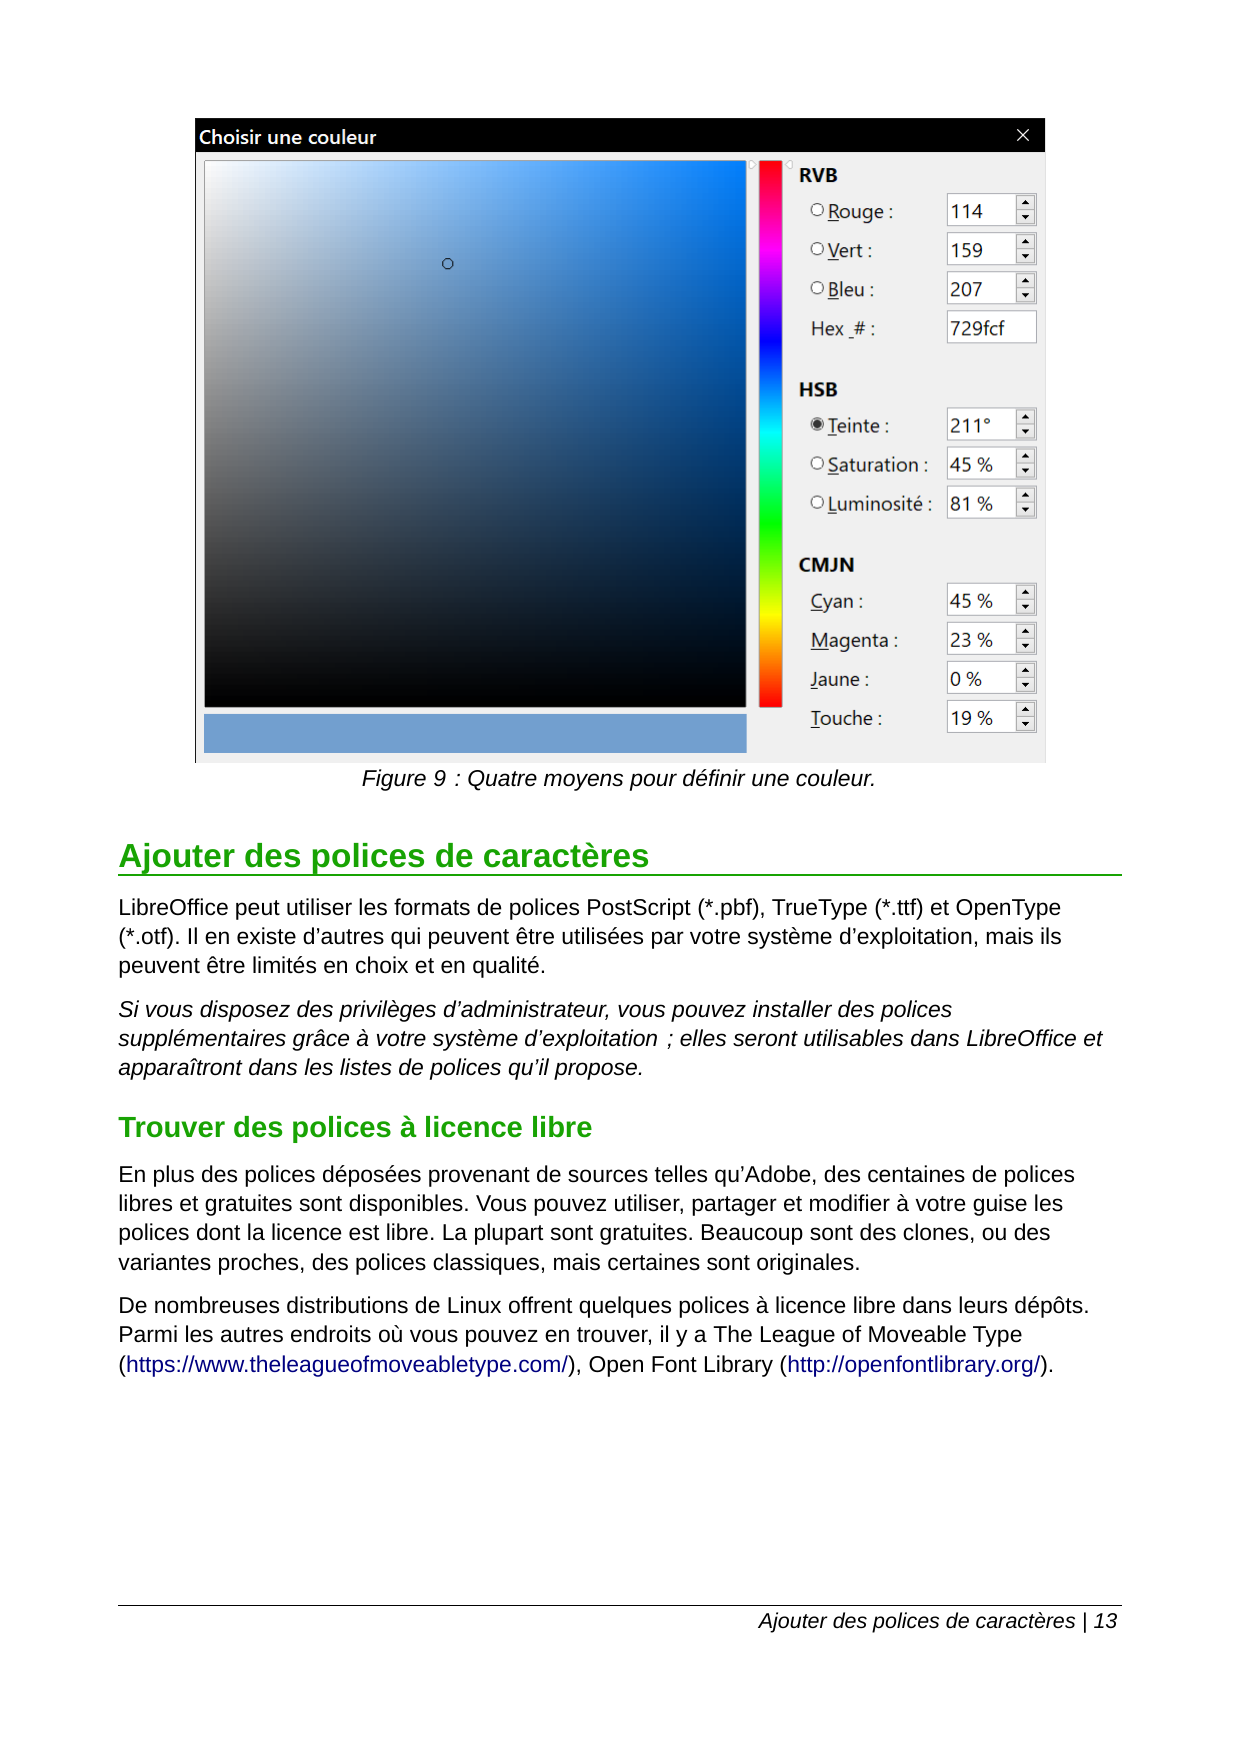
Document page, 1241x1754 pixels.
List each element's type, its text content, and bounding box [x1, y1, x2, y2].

text Figure 9 : Quatre moyens pour définir une couleur. [118, 762, 1122, 792]
text En plus des polices déposées provenant de sources telles qu’Adobe, des centaines de polices libres et gratuites sont disponibles. Vous pouvez utiliser, partager et modifier à votre guise les polices dont la licence est libre. La plupart sont gratuites. Beaucoup sont des clones, ou des variantes proches, des polices classiques, mais certaines sont originales. [118, 1158, 1122, 1275]
text De nombreuses distributions de Linux offrent quelques polices à licence libre dans leurs dépôts. Parmi les autres endroits où vous pouvez en trouver, il y a The League of Moveable Type (https://www.theleagueofmoveabletype.com/), Open Font Library (http://openfontlibrary.org/). [118, 1289, 1122, 1377]
text Si vous disposez des privilèges d’administrateur, vous pouvez installer des polices supplémentaires grâce à votre système d’exploitation ; elles seront utilisables dans LibreOffice et apparaîtront dans les listes de polices qu’il propose. [118, 993, 1122, 1081]
text LibreOffice peut utiliser les formats de polices PostScript (*.pbf), TrueType (*.ttf) et OpenType (*.otf). Il en existe d’autres qui peuvent être utilisées par votre système d’exploitation, mais ils peuvent être limités en choix et en qualité. [118, 891, 1122, 978]
subtitle Trouver des polices à licence libre [118, 1110, 1122, 1143]
picture [195, 118, 1045, 763]
subtitle Ajouter des polices de caractères [118, 836, 1122, 874]
